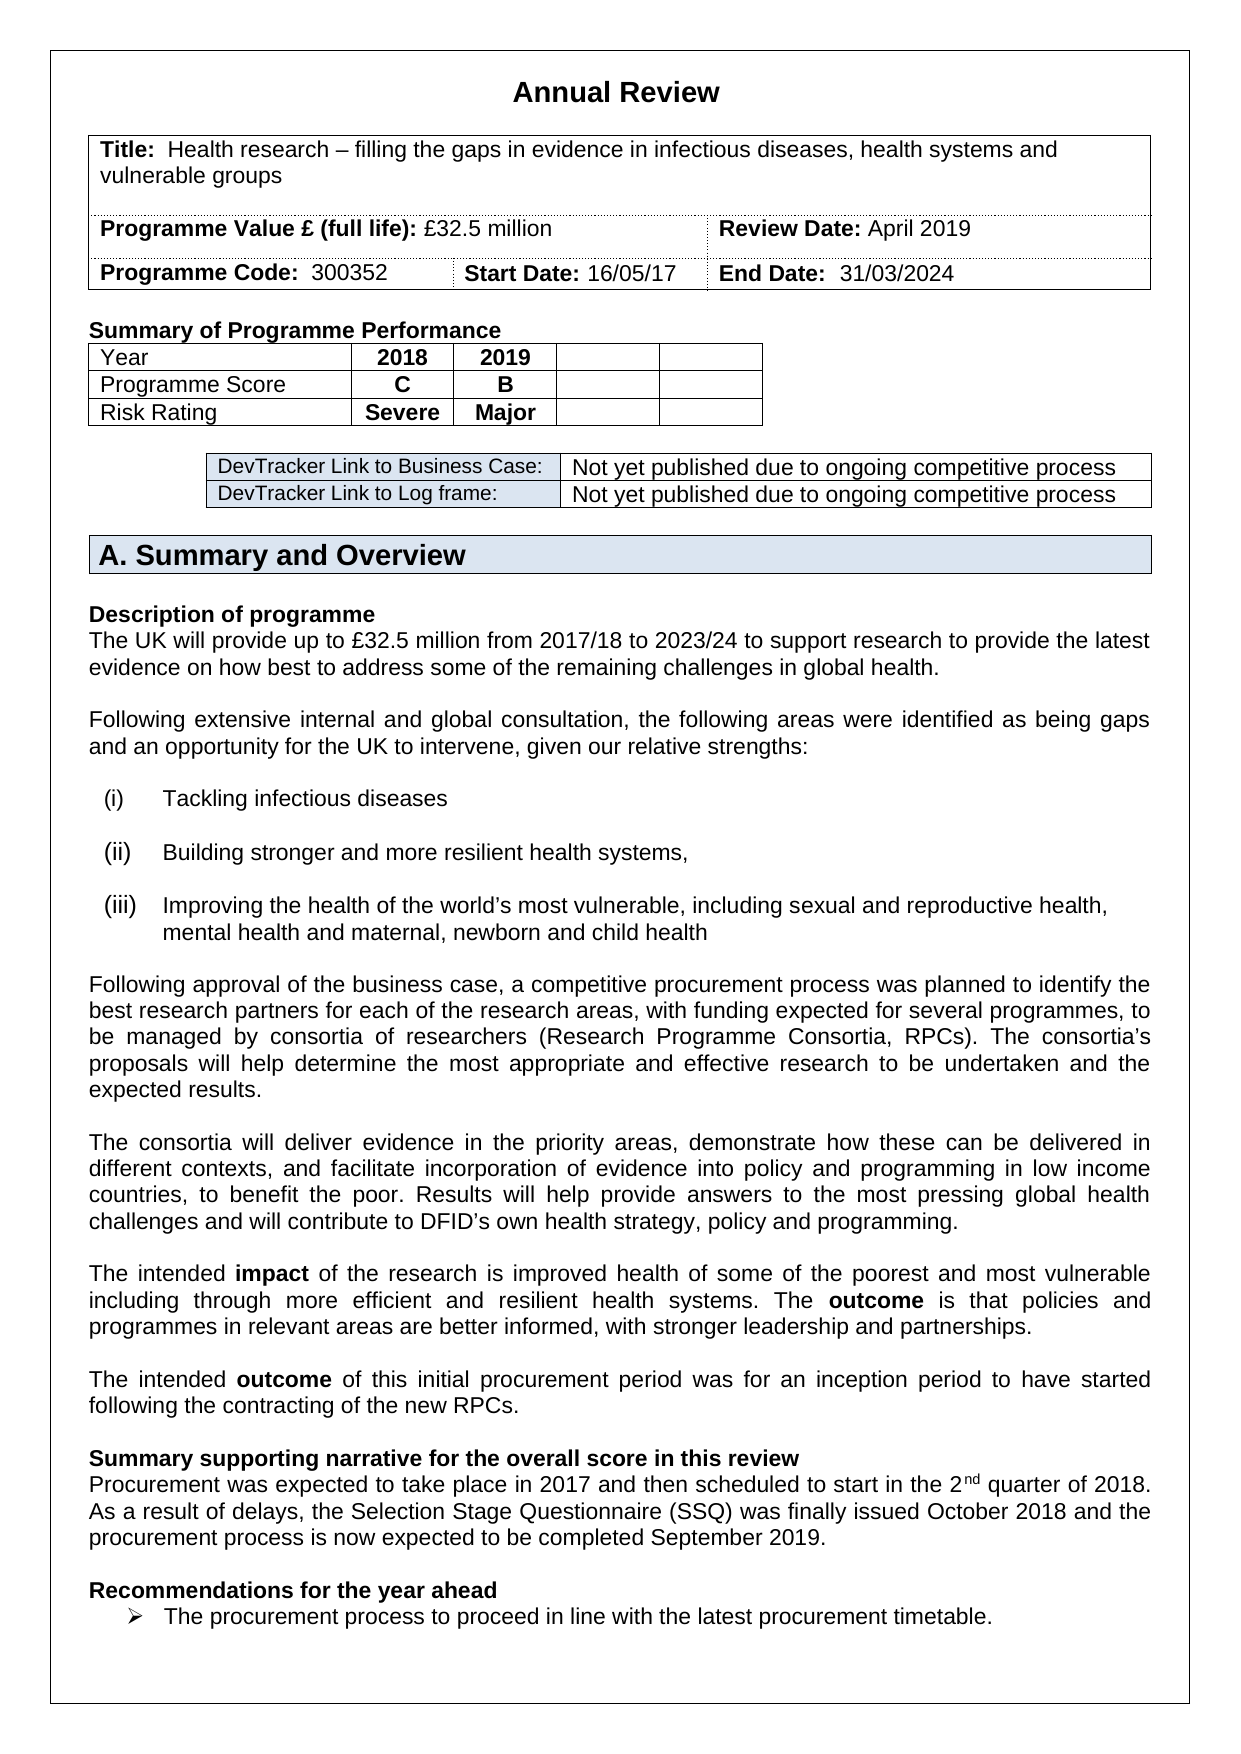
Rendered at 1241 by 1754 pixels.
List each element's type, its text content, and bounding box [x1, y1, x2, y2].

list Building stronger and more resilient health systems, [103, 837, 1175, 865]
table_cell Programme Value £ (full life): £32.5 million [89, 215, 707, 258]
table_cell Risk Rating [89, 399, 351, 425]
table_cell Programme Code: 300352 [89, 258, 453, 289]
table_cell [557, 371, 659, 398]
table_cell Not yet published due to ongoing competitive process [561, 481, 1151, 507]
text The consortia will deliver evidence in the priority areas, demonstrate how these can be delivered in different contexts, and facilitate incorporation of evidence into policy and programming in low income countries, to benefit the poor. Results will help provide answers to the most pressing global health challenges and will contribute to DFID’s own health strategy, policy and programming. [89, 1129, 1152, 1234]
table_header 2019 [454, 344, 556, 370]
table_header Title: Health research – filling the gaps in evidence in infectious diseases, health systems and vulnerable groups [89, 136, 1150, 215]
list Tackling infectious diseases [103, 785, 1175, 812]
text Following approval of the business case, a competitive procurement process was planned to identify the best research partners for each of the research areas, with funding expected for several programmes, to be managed by consortia of researchers (Research Programme Consortia, RPCs). The consortia’s proposals will help determine the most appropriate and effective research to be undertaken and the expected results. [89, 971, 1152, 1102]
table_cell Major [454, 399, 556, 425]
text Recommendations for the year ahead [89, 1577, 1152, 1603]
table_cell [660, 399, 762, 425]
list Improving the health of the world’s most vulnerable, including sexual and reproductive health, mental health and maternal, newborn and child health [103, 890, 1175, 946]
table_cell [660, 371, 762, 398]
text Summary of Programme Performance [89, 317, 1152, 343]
table_header [660, 344, 762, 370]
table_cell DevTracker Link to Log frame: [207, 481, 560, 507]
text The intended impact of the research is improved health of some of the poorest and most vulnerable including through more efficient and resilient health systems. The outcome is that policies and programmes in relevant areas are better informed, with stronger leadership and partnerships. [89, 1260, 1152, 1339]
table_header Not yet published due to ongoing competitive process [561, 454, 1151, 480]
table_cell C [352, 371, 453, 398]
table_header Year [89, 344, 351, 370]
table_cell Start Date: 16/05/17 [453, 258, 707, 289]
text The intended outcome of this initial procurement period was for an inception period to have started following the contracting of the new RPCs. [89, 1366, 1152, 1418]
table_cell End Date: 31/03/2024 [708, 258, 1150, 289]
table_header [557, 344, 659, 370]
table_cell Review Date: April 2019 [708, 215, 1150, 258]
list The procurement process to proceed in line with the latest procurement timetable. [126, 1603, 1152, 1629]
text The UK will provide up to £32.5 million from 2017/18 to 2023/24 to support research to provide the latest evidence on how best to address some of the remaining challenges in global health. [89, 627, 1152, 680]
text Description of programme [89, 601, 1152, 627]
table_header 2018 [352, 344, 453, 370]
table_cell Programme Score [89, 371, 351, 398]
text A. Summary and Overview [90, 536, 1151, 573]
table_header DevTracker Link to Business Case: [207, 454, 560, 480]
text Summary supporting narrative for the overall score in this review [89, 1445, 1152, 1471]
table_cell B [454, 371, 556, 398]
text Following extensive internal and global consultation, the following areas were identified as being gaps and an opportunity for the UK to intervene, given our relative strengths: [89, 706, 1152, 759]
text Procurement was expected to take place in 2017 and then scheduled to start in the 2nd quarter of 2018. As a result of delays, the Selection Stage Questionnaire (SSQ) was finally issued October 2018 and the procurement process is now expected to be completed September 2019. [89, 1471, 1152, 1550]
text Annual Review [89, 75, 1152, 108]
table_cell Severe [352, 399, 453, 425]
table_cell [557, 399, 659, 425]
